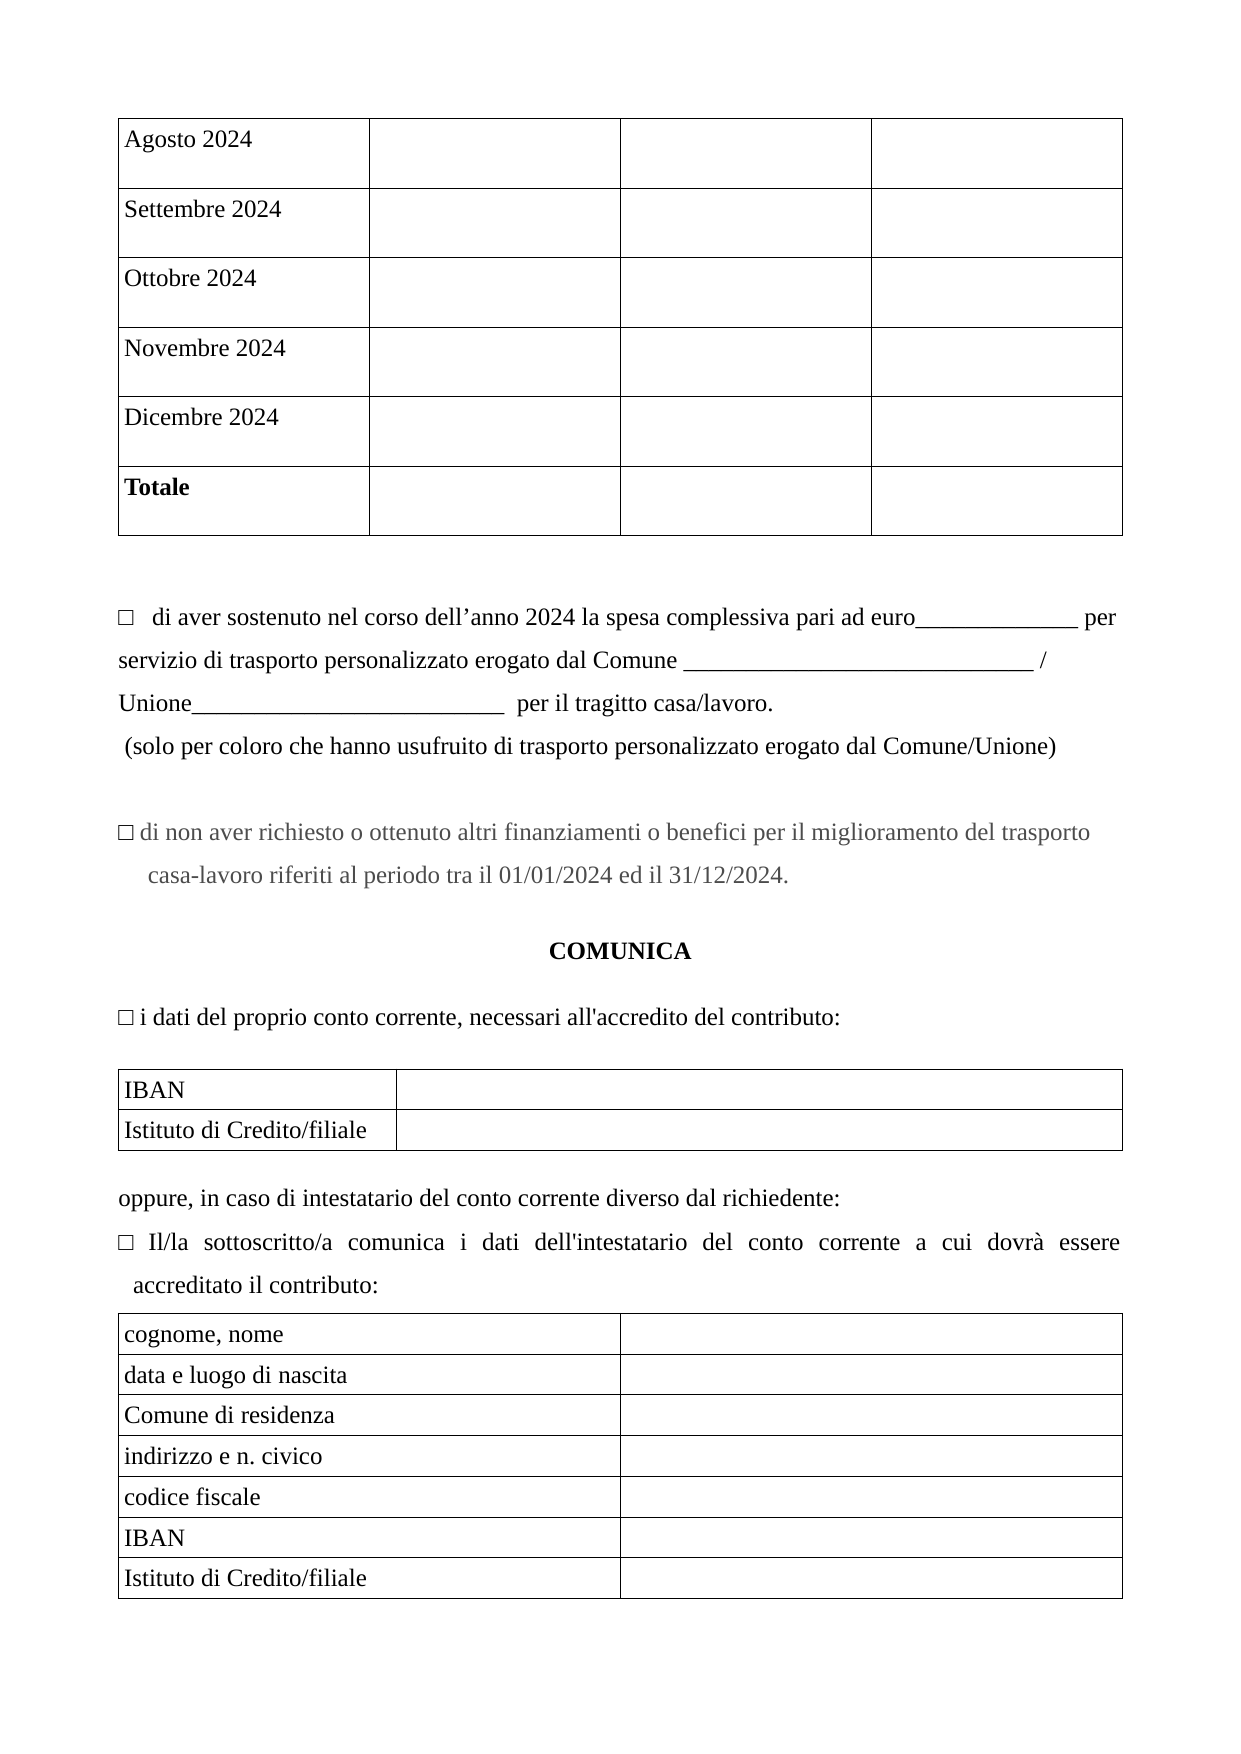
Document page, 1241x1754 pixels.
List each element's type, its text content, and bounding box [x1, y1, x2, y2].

table_cell [621, 328, 871, 396]
table_cell Istituto di Credito/filiale [119, 1110, 396, 1150]
text □ i dati del proprio conto corrente, necessari all'accredito del contributo: [118, 1002, 1122, 1031]
table_cell [370, 328, 620, 396]
table_cell Dicembre 2024 [119, 397, 369, 466]
text (solo per coloro che hanno usufruito di trasporto personalizzato erogato dal Comune/Unione) [118, 731, 1122, 760]
table_cell Ottobre 2024 [119, 258, 369, 327]
table_cell [370, 397, 620, 466]
table_cell [397, 1110, 1122, 1150]
table_cell data e luogo di nascita [119, 1355, 620, 1394]
table_cell [370, 189, 620, 257]
table_cell codice fiscale [119, 1477, 620, 1517]
table_cell indirizzo e n. civico [119, 1436, 620, 1476]
table_cell [621, 1558, 1122, 1598]
table_cell [872, 397, 1122, 466]
table_cell Settembre 2024 [119, 189, 369, 257]
table_cell [621, 189, 871, 257]
table_cell [621, 1477, 1122, 1517]
table_cell [621, 467, 871, 535]
table_cell [872, 119, 1122, 188]
table_cell [872, 328, 1122, 396]
text oppure, in caso di intestatario del conto corrente diverso dal richiedente: [118, 1183, 1122, 1212]
table_cell [872, 258, 1122, 327]
table_cell [621, 1355, 1122, 1394]
table_cell Novembre 2024 [119, 328, 369, 396]
table_cell [370, 119, 620, 188]
text □ di non aver richiesto o ottenuto altri finanziamenti o benefici per il miglioramento del trasporto casa-lavoro riferiti al periodo tra il 01/01/2024 ed il 31/12/2024. [118, 817, 1122, 889]
table_cell Istituto di Credito/filiale [119, 1558, 620, 1598]
text □ Il/la sottoscritto/a comunica i dati dell'intestatario del conto corrente a cui dovrà essere accreditato il contributo: [118, 1227, 1122, 1298]
table_cell [621, 397, 871, 466]
table_header [397, 1070, 1122, 1109]
table_header cognome, nome [119, 1314, 620, 1354]
table_cell [621, 1436, 1122, 1476]
table_cell [621, 119, 871, 188]
table_cell IBAN [119, 1518, 620, 1557]
text □ di aver sostenuto nel corso dell’anno 2024 la spesa complessiva pari ad euro_____________ per servizio di trasporto personalizzato erogato dal Comune ____________________________ / Unione_________________________ per il tragitto casa/lavoro. [118, 602, 1122, 717]
table_cell [872, 467, 1122, 535]
table_cell Totale [119, 467, 369, 535]
table_header IBAN [119, 1070, 396, 1109]
table_cell [621, 1395, 1122, 1435]
table_cell [370, 258, 620, 327]
table_cell [621, 258, 871, 327]
table_cell [621, 1518, 1122, 1557]
text COMUNICA [118, 936, 1122, 965]
table_cell [872, 189, 1122, 257]
table_cell [370, 467, 620, 535]
table_cell Comune di residenza [119, 1395, 620, 1435]
table_cell Agosto 2024 [119, 119, 369, 188]
table_header [621, 1314, 1122, 1354]
